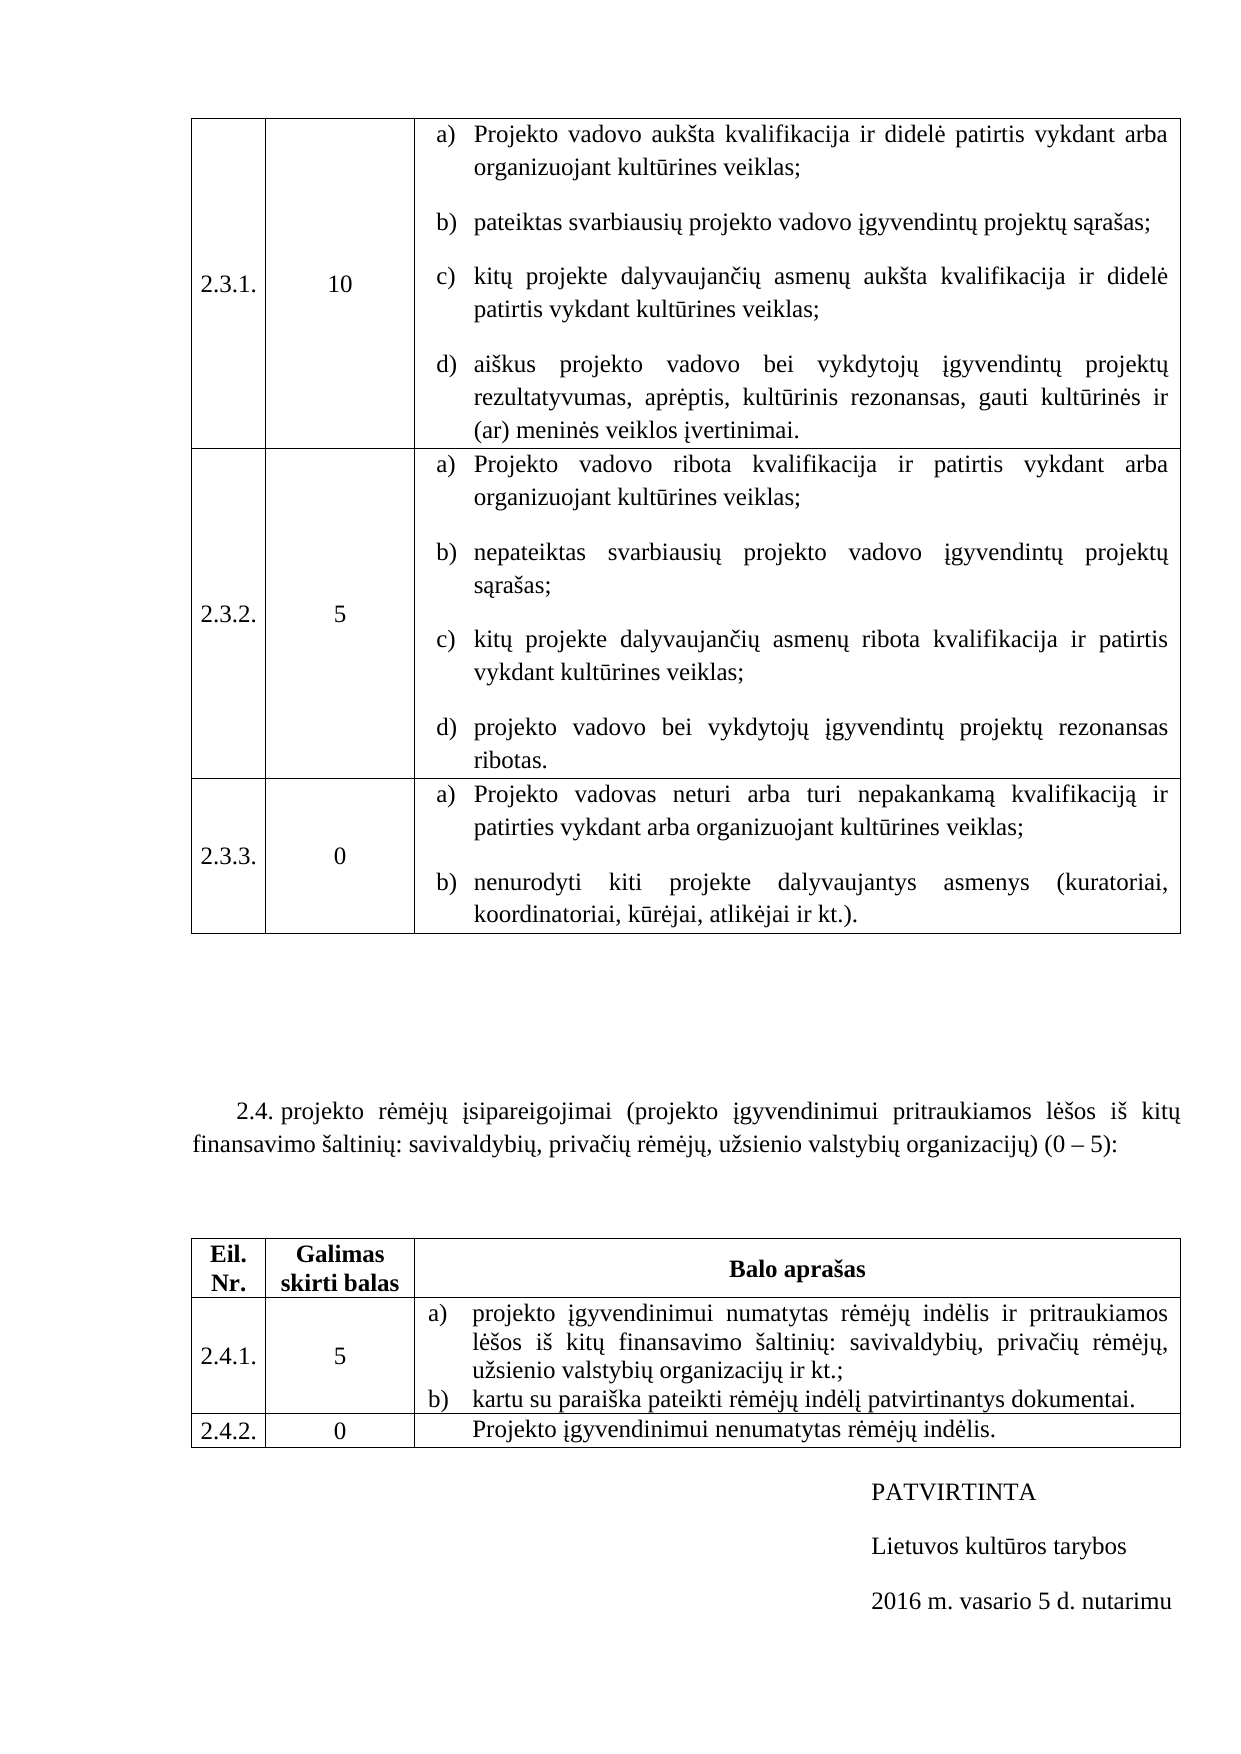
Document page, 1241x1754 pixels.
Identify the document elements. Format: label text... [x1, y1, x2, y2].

table_cell 0 [266, 779, 414, 933]
text 2016 m. vasario 5 d. nutarimu [177, 1586, 1181, 1614]
table_cell 2.4.2. [192, 1414, 265, 1447]
text Lietuvos kultūros tarybos [177, 1531, 1181, 1560]
table_cell 5 [266, 1298, 414, 1413]
table_cell 2.3.1. [192, 119, 265, 448]
table_cell 5 [266, 449, 414, 778]
table_header Eil. Nr. [192, 1239, 265, 1297]
text 2.4. projekto rėmėjų įsipareigojimai (projekto įgyvendinimui pritraukiamos lėšos iš kitų finansavimo šaltinių: savivaldybių, privačių rėmėjų, užsienio valstybių organizacijų) (0 – 5): [192, 1096, 1181, 1158]
table_header Galimas skirti balas [266, 1239, 414, 1297]
table_cell 10 [266, 119, 414, 448]
table_cell 2.3.3. [192, 779, 265, 933]
table_cell 2.4.1. [192, 1298, 265, 1413]
text PATVIRTINTA [177, 1477, 1181, 1505]
table_cell a) Projekto vadovas neturi arba turi nepakankamą kvalifikaciją ir patirties vykdant arba organizuojant kultūrines veiklas; b) nenurodyti kiti projekte dalyvaujantys asmenys (kuratoriai, koordinatoriai, kūrėjai, atlikėjai ir kt.). [415, 779, 1180, 933]
table_cell a) Projekto vadovo ribota kvalifikacija ir patirtis vykdant arba organizuojant kultūrines veiklas; b) nepateiktas svarbiausių projekto vadovo įgyvendintų projektų sąrašas; c) kitų projekte dalyvaujančių asmenų ribota kvalifikacija ir patirtis vykdant kultūrines veiklas; d) projekto vadovo bei vykdytojų įgyvendintų projektų rezonansas ribotas. [415, 449, 1180, 778]
table_cell Projekto įgyvendinimui nenumatytas rėmėjų indėlis. [415, 1414, 1180, 1447]
table_header Balo aprašas [415, 1239, 1180, 1297]
table_cell a) Projekto vadovo aukšta kvalifikacija ir didelė patirtis vykdant arba organizuojant kultūrines veiklas; b) pateiktas svarbiausių projekto vadovo įgyvendintų projektų sąrašas; c) kitų projekte dalyvaujančių asmenų aukšta kvalifikacija ir didelė patirtis vykdant kultūrines veiklas; d) aiškus projekto vadovo bei vykdytojų įgyvendintų projektų rezultatyvumas, aprėptis, kultūrinis rezonansas, gauti kultūrinės ir (ar) meninės veiklos įvertinimai. [415, 119, 1180, 448]
table_cell a) projekto įgyvendinimui numatytas rėmėjų indėlis ir pritraukiamos lėšos iš kitų finansavimo šaltinių: savivaldybių, privačių rėmėjų, užsienio valstybių organizacijų ir kt.; b) kartu su paraiška pateikti rėmėjų indėlį patvirtinantys dokumentai. [415, 1298, 1180, 1413]
table_cell 0 [266, 1414, 414, 1447]
table_cell 2.3.2. [192, 449, 265, 778]
